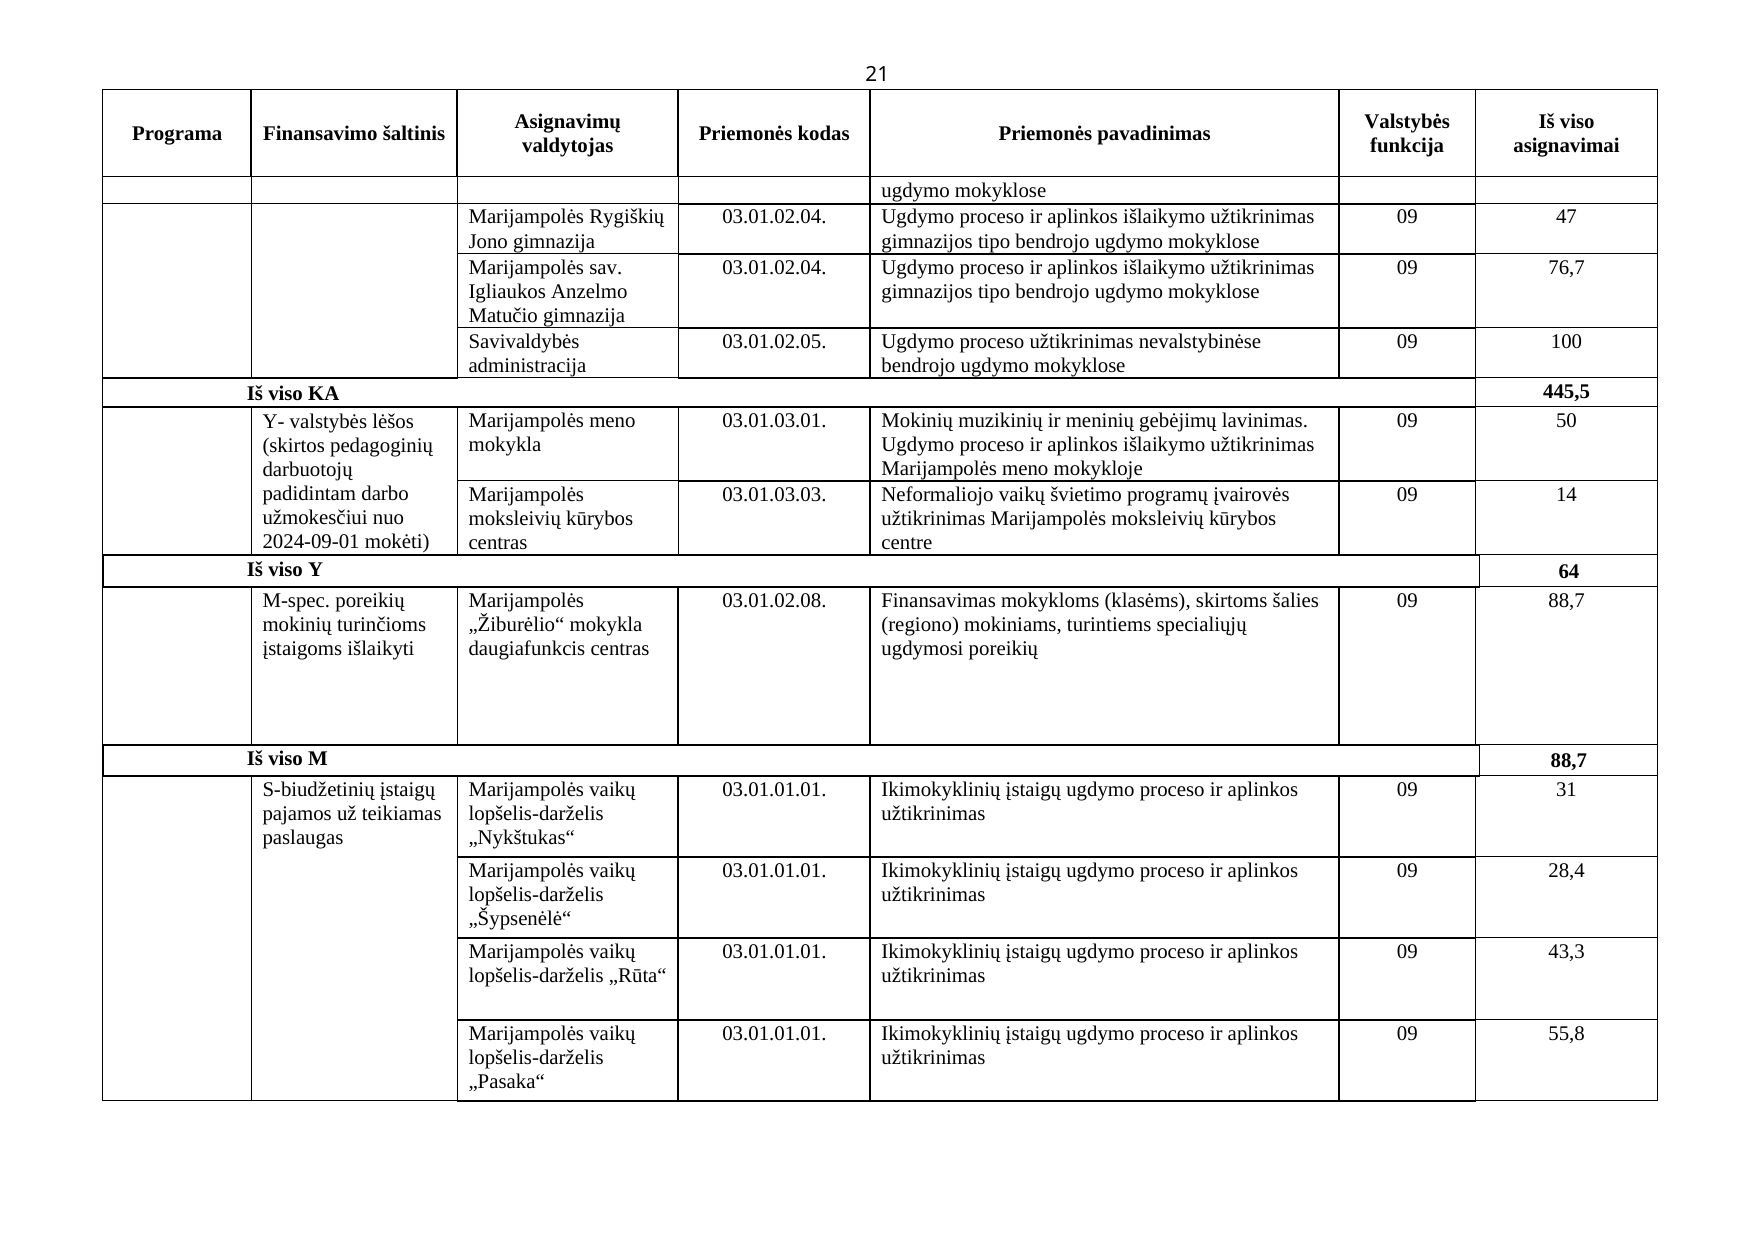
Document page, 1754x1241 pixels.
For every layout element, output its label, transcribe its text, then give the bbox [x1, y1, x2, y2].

table_cell Ikimokyklinių įstaigų ugdymo proceso ir aplinkos užtikrinimas [871, 777, 1338, 856]
table_cell 09 [1340, 858, 1475, 937]
table_cell 100 [1476, 328, 1657, 377]
table_cell 03.01.02.04. [679, 255, 869, 327]
table_cell Finansavimas mokykloms (klasėms), skirtoms šalies (regiono) mokiniams, turintiems specialiųjų ugdymosi poreikių [871, 588, 1338, 743]
table_cell [252, 177, 457, 202]
table_cell Marijampolės Rygiškių Jono gimnazija [458, 204, 678, 253]
table_cell [1340, 177, 1475, 202]
table_cell Ikimokyklinių įstaigų ugdymo proceso ir aplinkos užtikrinimas [871, 858, 1338, 937]
table_cell Ikimokyklinių įstaigų ugdymo proceso ir aplinkos užtikrinimas [871, 1021, 1338, 1100]
table_cell Marijampolės moksleivių kūrybos centras [458, 481, 678, 554]
table_cell 88,7 [1480, 745, 1657, 775]
table_cell 03.01.01.01. [679, 939, 869, 1018]
table_cell Marijampolės vaikų lopšelis-darželis „Pasaka“ [458, 1021, 677, 1100]
table_cell 03.01.01.01. [679, 777, 869, 856]
table_cell Marijampolės vaikų lopšelis-darželis „Šypsenėlė“ [458, 858, 677, 937]
table_cell 03.01.03.03. [679, 482, 869, 554]
table_cell 03.01.02.04. [679, 205, 869, 253]
table_cell Marijampolės vaikų lopšelis-darželis „Rūta“ [458, 939, 677, 1018]
table_cell 445,5 [1476, 378, 1657, 406]
table_cell 09 [1340, 255, 1475, 327]
table_cell [252, 204, 457, 377]
table_cell [1476, 177, 1657, 202]
table_cell 76,7 [1476, 254, 1657, 327]
table_cell 50 [1476, 407, 1657, 480]
table_cell 09 [1340, 939, 1475, 1018]
table_cell Ugdymo proceso užtikrinimas nevalstybinėse bendrojo ugdymo mokyklose [871, 329, 1338, 377]
table_cell [103, 588, 251, 743]
table_cell 09 [1340, 408, 1475, 480]
table_cell Ikimokyklinių įstaigų ugdymo proceso ir aplinkos užtikrinimas [871, 939, 1338, 1018]
table_cell 03.01.01.01. [679, 858, 869, 937]
table_cell [679, 177, 869, 202]
table_cell Y- valstybės lėšos (skirtos pedagoginių darbuotojų padidintam darbo užmokesčiui nuo 2024-09-01 mokėti) [252, 408, 457, 554]
table_cell 47 [1476, 204, 1657, 253]
table_cell 09 [1340, 329, 1475, 377]
table_cell 28,4 [1476, 857, 1657, 937]
table_cell 03.01.02.05. [679, 329, 869, 377]
table_cell S-biudžetinių įstaigų pajamos už teikiamas paslaugas [252, 777, 457, 1100]
table_cell [458, 177, 678, 202]
table_cell 43,3 [1476, 938, 1657, 1018]
table_cell [103, 177, 251, 202]
table_header Asignavimų valdytojas [458, 90, 677, 176]
table_cell 14 [1476, 481, 1657, 554]
table_cell Iš viso Y [104, 556, 1479, 586]
table_cell Marijampolės sav. Igliaukos Anzelmo Matučio gimnazija [458, 254, 678, 327]
table_cell 55,8 [1476, 1020, 1657, 1100]
table_cell [103, 408, 251, 554]
table_header Priemonės kodas [679, 90, 869, 176]
table_cell Ugdymo proceso ir aplinkos išlaikymo užtikrinimas gimnazijos tipo bendrojo ugdymo mokyklose [871, 205, 1338, 253]
table_cell Marijampolės „Žiburėlio“ mokykla daugiafunkcis centras [458, 588, 677, 743]
table_header Priemonės pavadinimas [871, 90, 1338, 176]
table_cell 88,7 [1476, 587, 1657, 743]
table_cell Neformaliojo vaikų švietimo programų įvairovės užtikrinimas Marijampolės moksleivių kūrybos centre [871, 482, 1338, 554]
table_cell Iš viso KA [103, 378, 1475, 406]
table_cell 09 [1340, 1021, 1475, 1100]
table_cell 64 [1480, 555, 1657, 586]
table_header Programa [103, 90, 250, 176]
table_cell [103, 777, 251, 1100]
table_cell Marijampolės meno mokykla [458, 408, 678, 480]
table_cell 03.01.02.08. [679, 588, 869, 743]
table_cell Savivaldybės administracija [458, 328, 678, 377]
table_cell Marijampolės vaikų lopšelis-darželis „Nykštukas“ [458, 777, 677, 856]
table_cell 03.01.01.01. [679, 1021, 869, 1100]
table_header Finansavimo šaltinis [252, 90, 456, 176]
table_cell 31 [1476, 776, 1657, 856]
table_cell Ugdymo proceso ir aplinkos išlaikymo užtikrinimas gimnazijos tipo bendrojo ugdymo mokyklose [871, 255, 1338, 327]
table_cell Iš viso M [104, 746, 1479, 775]
table_cell 09 [1340, 588, 1475, 743]
table_cell [103, 204, 251, 377]
table_cell 03.01.03.01. [679, 408, 869, 480]
table_header Iš viso asignavimai [1476, 90, 1657, 176]
table_cell 09 [1340, 777, 1475, 856]
table_cell ugdymo mokyklose [871, 177, 1338, 202]
table_cell 09 [1340, 205, 1475, 253]
table_header Valstybės funkcija [1340, 90, 1475, 176]
table_cell Mokinių muzikinių ir meninių gebėjimų lavinimas. Ugdymo proceso ir aplinkos išlaikymo užtikrinimas Marijampolės meno mokykloje [871, 408, 1338, 480]
table_cell M-spec. poreikių mokinių turinčioms įstaigoms išlaikyti [252, 588, 457, 743]
table_cell 09 [1340, 482, 1475, 554]
